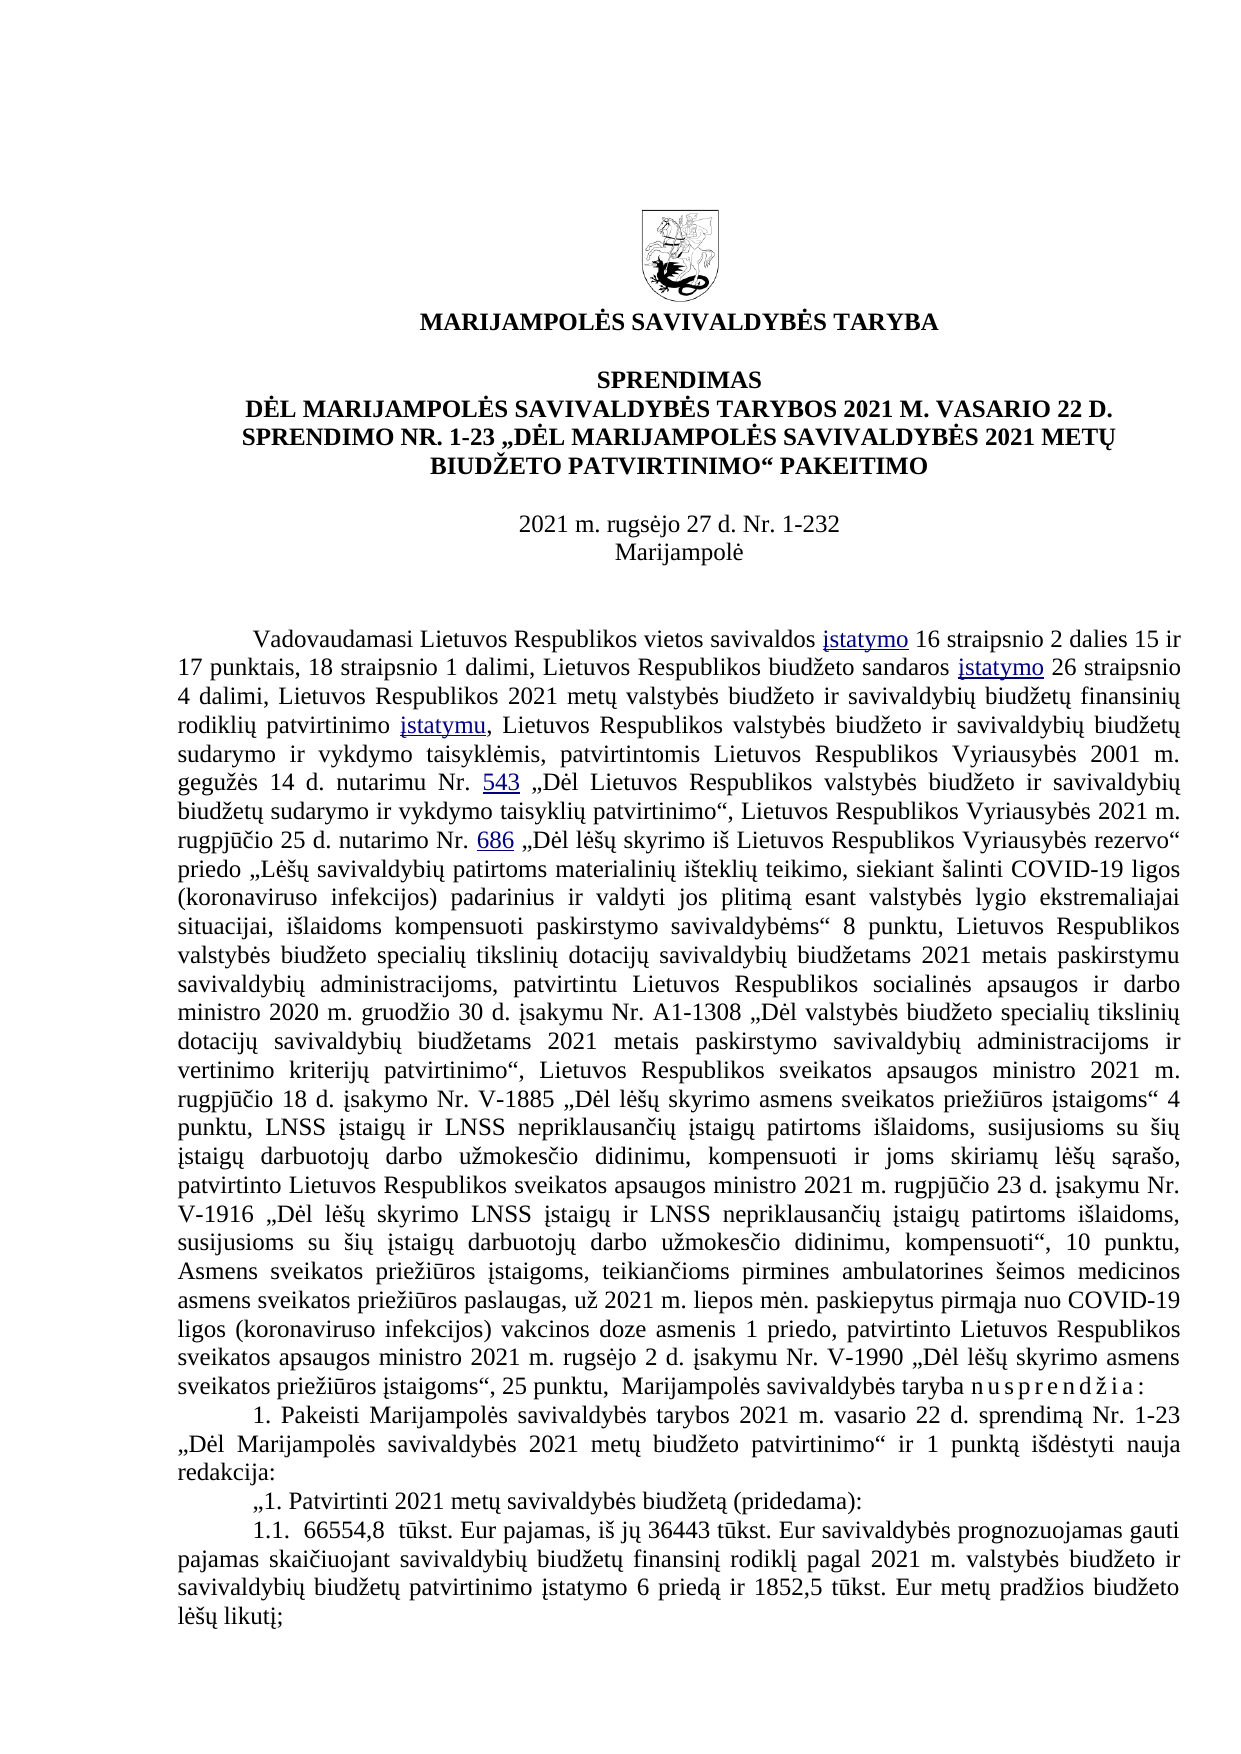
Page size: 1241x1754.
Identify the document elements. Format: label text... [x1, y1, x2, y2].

text 2021 m. rugsėjo 27 d. Nr. 1-232 [177, 509, 1181, 537]
text „1. Patvirtinti 2021 metų savivaldybės biudžetą (pridedama): [177, 1486, 1181, 1515]
text SPRENDIMAS [177, 365, 1181, 394]
text MARIJAMPOLĖS SAVIVALDYBĖS TARYBA [177, 307, 1181, 336]
text Vadovaudamasi Lietuvos Respublikos vietos savivaldos įstatymo 16 straipsnio 2 dalies 15 ir 17 punktais, 18 straipsnio 1 dalimi, Lietuvos Respublikos biudžeto sandaros įstatymo 26 straipsnio 4 dalimi, Lietuvos Respublikos 2021 metų valstybės biudžeto ir savivaldybių biudžetų finansinių rodiklių patvirtinimo įstatymu, Lietuvos Respublikos valstybės biudžeto ir savivaldybių biudžetų sudarymo ir vykdymo taisyklėmis, patvirtintomis Lietuvos Respublikos Vyriausybės 2001 m. gegužės 14 d. nutarimu Nr. 543 „Dėl Lietuvos Respublikos valstybės biudžeto ir savivaldybių biudžetų sudarymo ir vykdymo taisyklių patvirtinimo“, Lietuvos Respublikos Vyriausybės 2021 m. rugpjūčio 25 d. nutarimo Nr. 686 „Dėl lėšų skyrimo iš Lietuvos Respublikos Vyriausybės rezervo“ priedo „Lėšų savivaldybių patirtoms materialinių išteklių teikimo, siekiant šalinti COVID-19 ligos (koronaviruso infekcijos) padarinius ir valdyti jos plitimą esant valstybės lygio ekstremaliajai situacijai, išlaidoms kompensuoti paskirstymo savivaldybėms“ 8 punktu, Lietuvos Respublikos valstybės biudžeto specialių tikslinių dotacijų savivaldybių biudžetams 2021 metais paskirstymu savivaldybių administracijoms, patvirtintu Lietuvos Respublikos socialinės apsaugos ir darbo ministro 2020 m. gruodžio 30 d. įsakymu Nr. A1-1308 „Dėl valstybės biudžeto specialių tikslinių dotacijų savivaldybių biudžetams 2021 metais paskirstymo savivaldybių administracijoms ir vertinimo kriterijų patvirtinimo“, Lietuvos Respublikos sveikatos apsaugos ministro 2021 m. rugpjūčio 18 d. įsakymo Nr. V-1885 „Dėl lėšų skyrimo asmens sveikatos priežiūros įstaigoms“ 4 punktu, LNSS įstaigų ir LNSS nepriklausančių įstaigų patirtoms išlaidoms, susijusioms su šių įstaigų darbuotojų darbo užmokesčio didinimu, kompensuoti ir joms skiriamų lėšų sąrašo, patvirtinto Lietuvos Respublikos sveikatos apsaugos ministro 2021 m. rugpjūčio 23 d. įsakymu Nr. V-1916 „Dėl lėšų skyrimo LNSS įstaigų ir LNSS nepriklausančių įstaigų patirtoms išlaidoms, susijusioms su šių įstaigų darbuotojų darbo užmokesčio didinimu, kompensuoti“, 10 punktu, Asmens sveikatos priežiūros įstaigoms, teikiančioms pirmines ambulatorines šeimos medicinos asmens sveikatos priežiūros paslaugas, už 2021 m. liepos mėn. paskiepytus pirmąja nuo COVID-19 ligos (koronaviruso infekcijos) vakcinos doze asmenis 1 priedo, patvirtinto Lietuvos Respublikos sveikatos apsaugos ministro 2021 m. rugsėjo 2 d. įsakymu Nr. V-1990 „Dėl lėšų skyrimo asmens sveikatos priežiūros įstaigoms“, 25 punktu, Marijampolės savivaldybės taryba nusprendžia: [177, 624, 1181, 1400]
text 1.1. 66554,8 tūkst. Eur pajamas, iš jų 36443 tūkst. Eur savivaldybės prognozuojamas gauti pajamas skaičiuojant savivaldybių biudžetų finansinį rodiklį pagal 2021 m. valstybės biudžeto ir savivaldybių biudžetų patvirtinimo įstatymo 6 priedą ir 1852,5 tūkst. Eur metų pradžios biudžeto lėšų likutį; [177, 1515, 1181, 1630]
text Marijampolė [177, 537, 1181, 566]
text 1. Pakeisti Marijampolės savivaldybės tarybos 2021 m. vasario 22 d. sprendimą Nr. 1-23 „Dėl Marijampolės savivaldybės 2021 metų biudžeto patvirtinimo“ ir 1 punktą išdėstyti nauja redakcija: [177, 1400, 1181, 1486]
text DĖL MARIJAMPOLĖS SAVIVALDYBĖS TARYBOS 2021 M. VASARIO 22 D. SPRENDIMO NR. 1-23 „DĖL MARIJAMPOLĖS SAVIVALDYBĖS 2021 METŲ BIUDŽETO PATVIRTINIMO“ PAKEITIMO [177, 394, 1181, 480]
